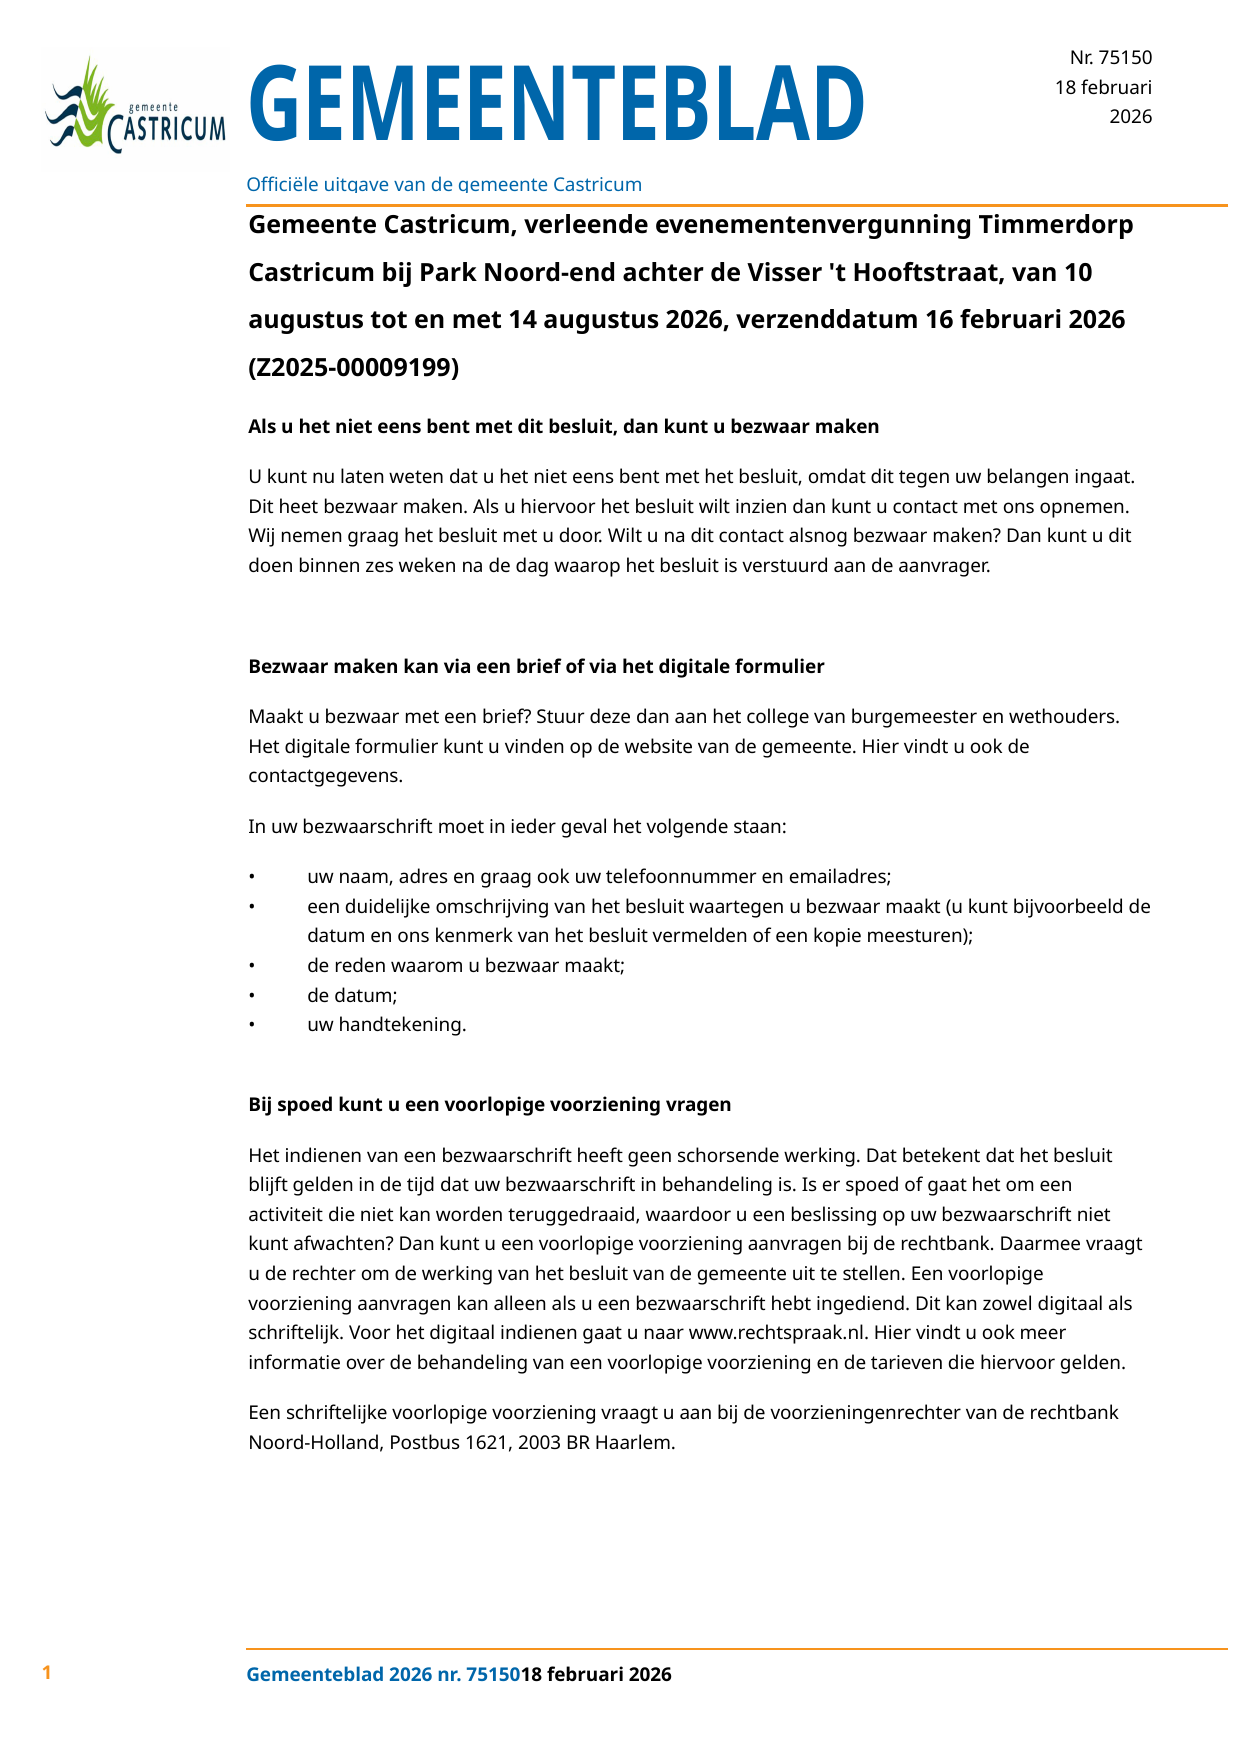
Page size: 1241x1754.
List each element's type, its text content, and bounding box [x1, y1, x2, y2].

list uw naam, adres en graag ook uw telefoonnummer en emailadres; [248, 863, 1152, 889]
text Bij spoed kunt u een voorlopige voorziening vragen [248, 1091, 1152, 1117]
text Als u het niet eens bent met dit besluit, dan kunt u bezwaar maken [248, 413, 1152, 439]
list een duidelijke omschrijving van het besluit waartegen u bezwaar maakt (u kunt bijvoorbeeld de datum en ons kenmerk van het besluit vermelden of een kopie meesturen); [248, 893, 1152, 948]
list uw handtekening. [248, 1011, 1152, 1037]
text Maakt u bezwaar met een brief? Stuur deze dan aan het college van burgemeester en wethouders. Het digitale formulier kunt u vinden op de website van de gemeente. Hier vindt u ook de contactgegevens. [248, 703, 1152, 788]
text Een schriftelijke voorlopige voorziening vraagt u aan bij de voorzieningenrechter van de rechtbank Noord-Holland, Postbus 1621, 2003 BR Haarlem. [248, 1399, 1152, 1455]
text Het indienen van een bezwaarschrift heeft geen schorsende werking. Dat betekent dat het besluit blijft gelden in de tijd dat uw bezwaarschrift in behandeling is. Is er spoed of gaat het om een activiteit die niet kan worden teruggedraaid, waardoor u een beslissing op uw bezwaarschrift niet kunt afwachten? Dan kunt u een voorlopige voorziening aanvragen bij de rechtbank. Daarmee vraagt u de rechter om de werking van het besluit van de gemeente uit te stellen. Een voorlopige voorziening aanvragen kan alleen als u een bezwaarschrift hebt ingediend. Dit kan zowel digitaal als schriftelijk. Voor het digitaal indienen gaat u naar www.rechtspraak.nl. Hier vindt u ook meer informatie over de behandeling van een voorlopige voorziening en de tarieven die hiervoor gelden. [248, 1142, 1152, 1375]
text U kunt nu laten weten dat u het niet eens bent met het besluit, omdat dit tegen uw belangen ingaat. Dit heet bezwaar maken. Als u hiervoor het besluit wilt inzien dan kunt u contact met ons opnemen. Wij nemen graag het besluit met u door. Wilt u na dit contact alsnog bezwaar maken? Dan kunt u dit doen binnen zes weken na de dag waarop het besluit is verstuurd aan de aanvrager. [248, 463, 1152, 578]
text In uw bezwaarschrift moet in ieder geval het volgende staan: [248, 813, 1152, 839]
text Bezwaar maken kan via een brief of via het digitale formulier [248, 653, 1152, 679]
list de reden waarom u bezwaar maakt; [248, 952, 1152, 978]
text Gemeente Castricum, verleende evenementenvergunning Timmerdorp Castricum bij Park Noord-end achter de Visser 't Hooftstraat, van 10 augustus tot en met 14 augustus 2026, verzenddatum 16 februari 2026 (Z2025-00009199) [248, 207, 1152, 384]
list de datum; [248, 982, 1152, 1008]
picture [41, 47, 231, 172]
